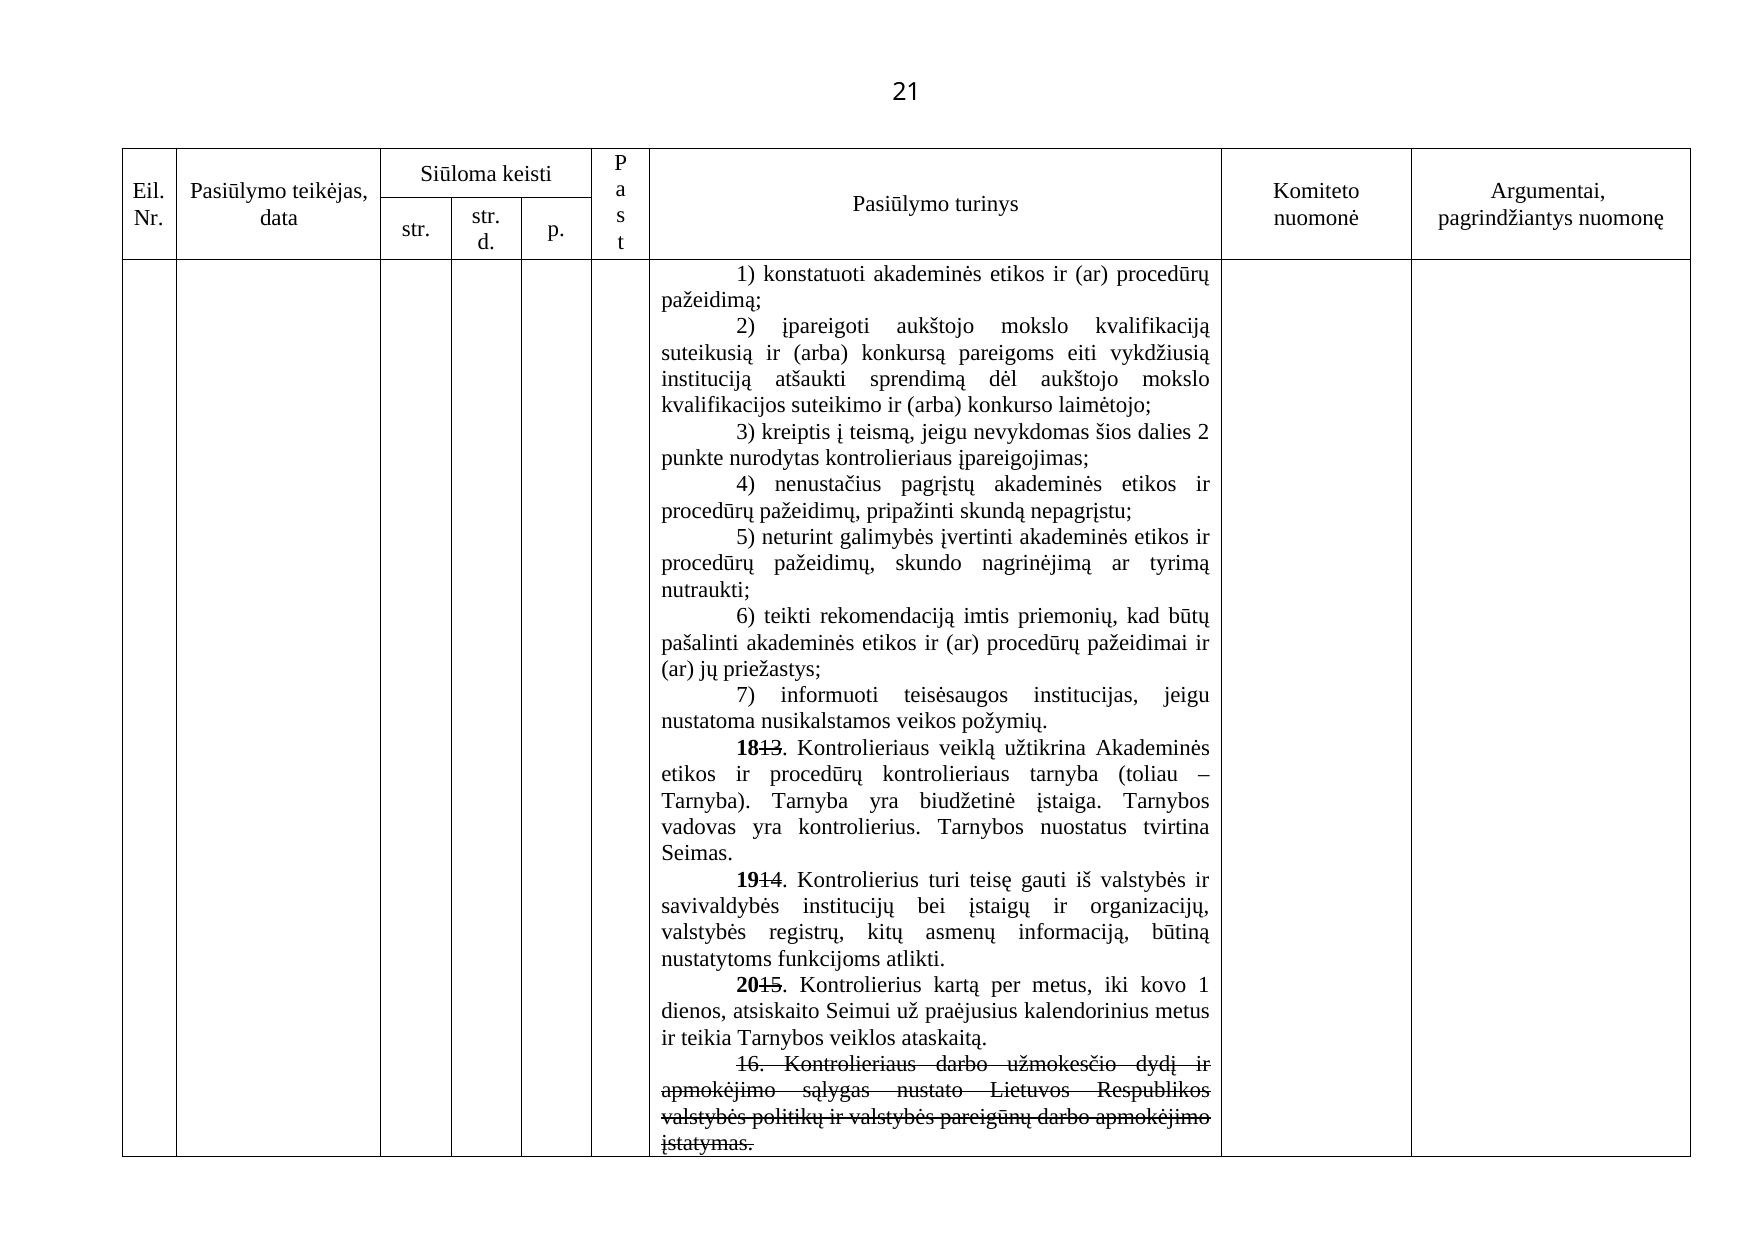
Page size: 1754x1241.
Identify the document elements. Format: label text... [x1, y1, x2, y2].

table_cell str. d. [452, 198, 521, 258]
table_cell str. [381, 198, 451, 258]
table_cell [123, 260, 176, 1156]
table_header Pasiūlymo teikėjas, data [177, 149, 380, 258]
table_cell [452, 260, 521, 1156]
table_header Siūloma keisti [381, 149, 591, 197]
table_header Komiteto nuomonė [1222, 149, 1411, 258]
table_cell [1222, 260, 1411, 1156]
table_cell 1) konstatuoti akademinės etikos ir (ar) procedūrų pažeidimą; 2) įpareigoti aukštojo mokslo kvalifikaciją suteikusią ir (arba) konkursą pareigoms eiti vykdžiusią instituciją atšaukti sprendimą dėl aukštojo mokslo kvalifikacijos suteikimo ir (arba) konkurso laimėtojo; 3) kreiptis į teismą, jeigu nevykdomas šios dalies 2 punkte nurodytas kontrolieriaus įpareigojimas; 4) nenustačius pagrįstų akademinės etikos ir procedūrų pažeidimų, pripažinti skundą nepagrįstu; 5) neturint galimybės įvertinti akademinės etikos ir procedūrų pažeidimų, skundo nagrinėjimą ar tyrimą nutraukti; 6) teikti rekomendaciją imtis priemonių, kad būtų pašalinti akademinės etikos ir (ar) procedūrų pažeidimai ir (ar) jų priežastys; 7) informuoti teisėsaugos institucijas, jeigu nustatoma nusikalstamos veikos požymių. 1813. Kontrolieriaus veiklą užtikrina Akademinės etikos ir procedūrų kontrolieriaus tarnyba (toliau – Tarnyba). Tarnyba yra biudžetinė įstaiga. Tarnybos vadovas yra kontrolierius. Tarnybos nuostatus tvirtina Seimas. 1914. Kontrolierius turi teisę gauti iš valstybės ir savivaldybės institucijų bei įstaigų ir organizacijų, valstybės registrų, kitų asmenų informaciją, būtiną nustatytoms funkcijoms atlikti. 2015. Kontrolierius kartą per metus, iki kovo 1 dienos, atsiskaito Seimui už praėjusius kalendorinius metus ir teikia Tarnybos veiklos ataskaitą. 16. Kontrolieriaus darbo užmokesčio dydį ir apmokėjimo sąlygas nustato Lietuvos Respublikos valstybės politikų ir valstybės pareigūnų darbo apmokėjimo įstatymas. [650, 260, 1221, 1156]
table_header Eil. Nr. [123, 149, 176, 258]
table_cell [177, 260, 380, 1156]
table_cell [1412, 260, 1690, 1156]
table_header Pasiūlymo turinys [650, 149, 1221, 258]
table_cell p. [522, 198, 591, 258]
table_cell [592, 260, 649, 1156]
table_header Argumentai, pagrindžiantys nuomonę [1412, 149, 1690, 258]
table_header Pastabos [592, 149, 649, 258]
table_cell [522, 260, 591, 1156]
table_cell [381, 260, 451, 1156]
